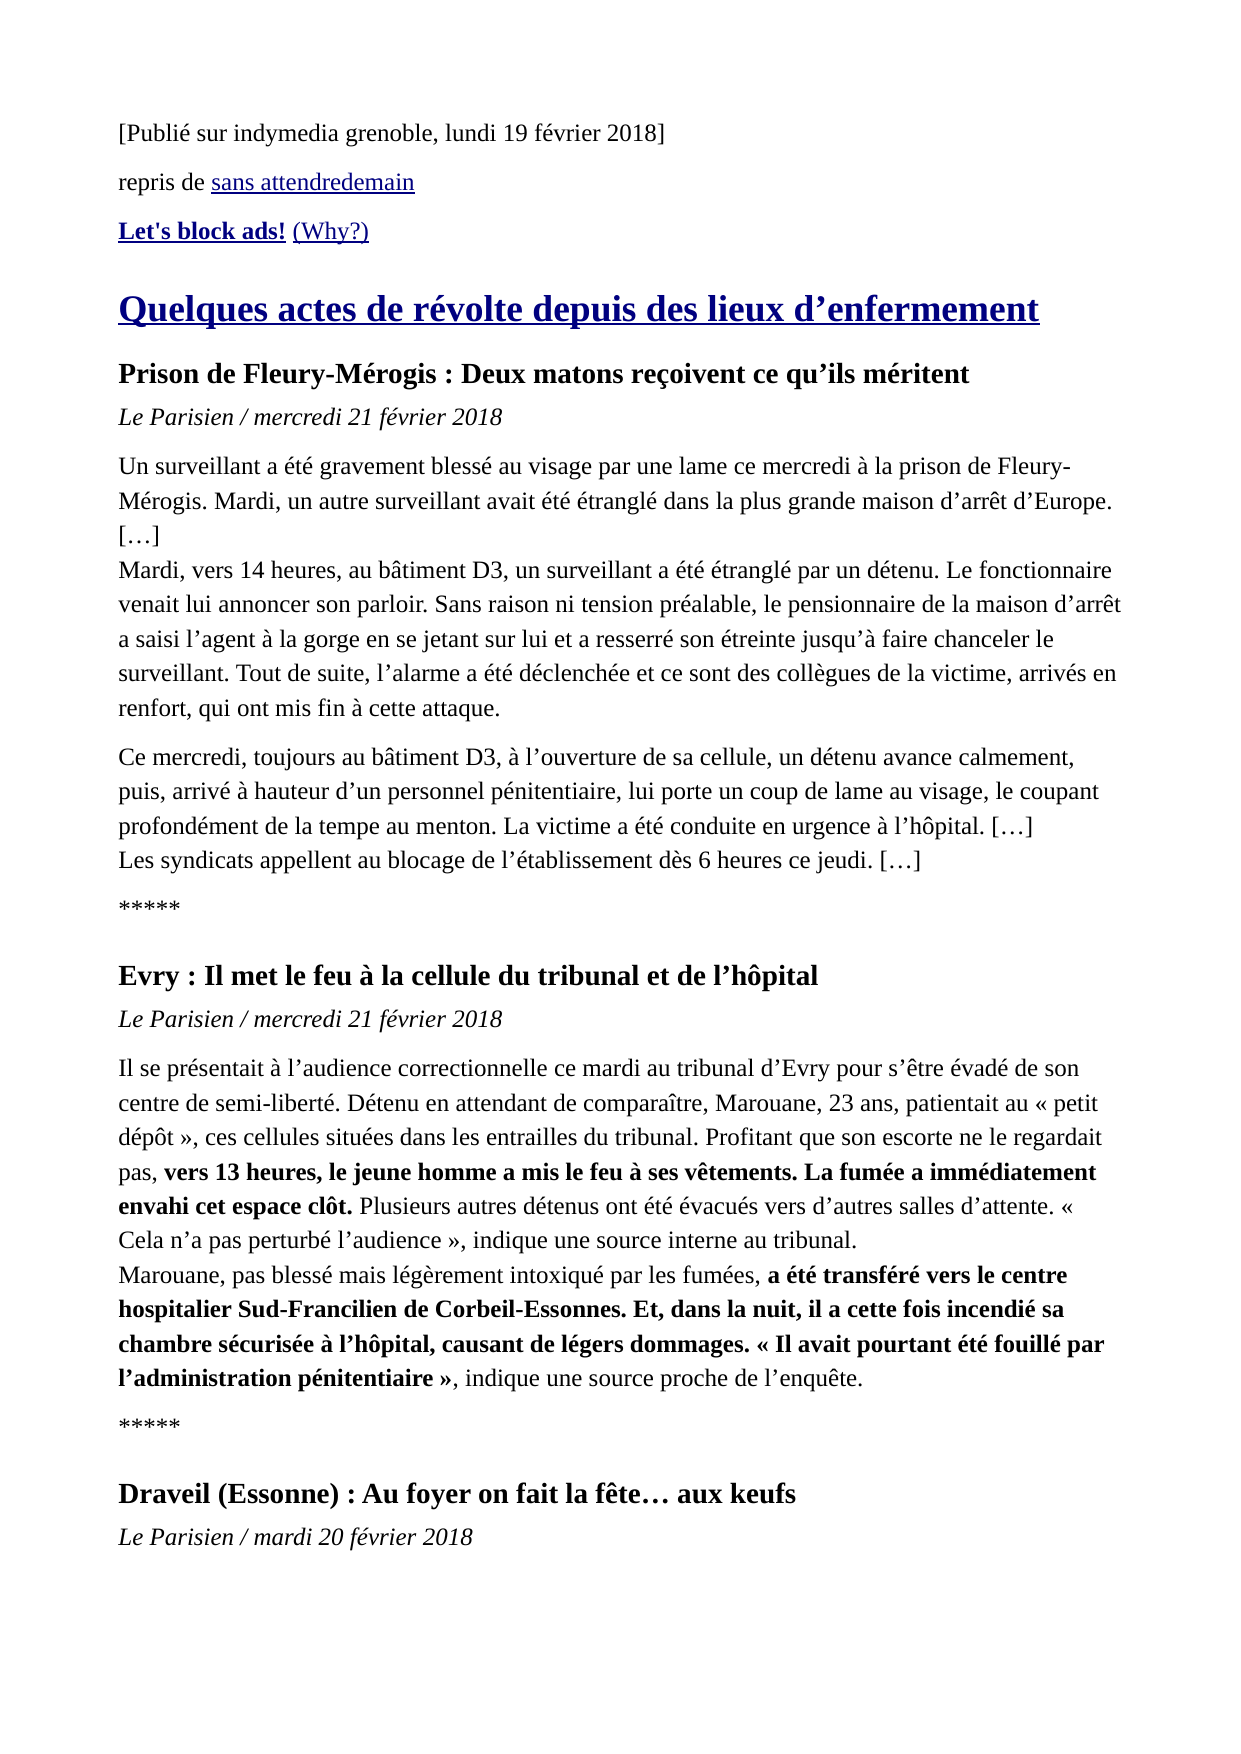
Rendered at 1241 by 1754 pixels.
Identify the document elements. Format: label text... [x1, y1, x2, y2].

subtitle Prison de Fleury-Mérogis : Deux matons reçoivent ce qu’ils méritent [118, 356, 1122, 390]
text [Publié sur indymedia grenoble, lundi 19 février 2018] [118, 118, 1122, 147]
text Let's block ads! (Why?) [118, 216, 1122, 245]
text ***** [118, 1412, 1122, 1441]
subtitle Quelques actes de révolte depuis des lieux d’enfermement [118, 286, 1122, 329]
text Le Parisien / mardi 20 février 2018 [118, 1522, 1122, 1551]
subtitle Evry : Il met le feu à la cellule du tribunal et de l’hôpital [118, 958, 1122, 992]
text repris de sans attendredemain [118, 167, 1122, 196]
text Ce mercredi, toujours au bâtiment D3, à l’ouverture de sa cellule, un détenu avance calmement, puis, arrivé à hauteur d’un personnel pénitentiaire, lui porte un coup de lame au visage, le coupant profondément de la tempe au menton. La victime a été conduite en urgence à l’hôpital. […] Les syndicats appellent au blocage de l’établissement dès 6 heures ce jeudi. […] [118, 742, 1122, 874]
subtitle Draveil (Essonne) : Au foyer on fait la fête… aux keufs [118, 1476, 1122, 1510]
text Le Parisien / mercredi 21 février 2018 [118, 1004, 1122, 1033]
text ***** [118, 894, 1122, 923]
text Le Parisien / mercredi 21 février 2018 [118, 402, 1122, 431]
text Un surveillant a été gravement blessé au visage par une lame ce mercredi à la prison de Fleury-Mérogis. Mardi, un autre surveillant avait été étranglé dans la plus grande maison d’arrêt d’Europe. […] Mardi, vers 14 heures, au bâtiment D3, un surveillant a été étranglé par un détenu. Le fonctionnaire venait lui annoncer son parloir. Sans raison ni tension préalable, le pensionnaire de la maison d’arrêt a saisi l’agent à la gorge en se jetant sur lui et a resserré son étreinte jusqu’à faire chanceler le surveillant. Tout de suite, l’alarme a été déclenchée et ce sont des collègues de la victime, arrivés en renfort, qui ont mis fin à cette attaque. [118, 451, 1122, 722]
text Il se présentait à l’audience correctionnelle ce mardi au tribunal d’Evry pour s’être évadé de son centre de semi-liberté. Détenu en attendant de comparaître, Marouane, 23 ans, patientait au « petit dépôt », ces cellules situées dans les entrailles du tribunal. Profitant que son escorte ne le regardait pas, vers 13 heures, le jeune homme a mis le feu à ses vêtements. La fumée a immédiatement envahi cet espace clôt. Plusieurs autres détenus ont été évacués vers d’autres salles d’attente. « Cela n’a pas perturbé l’audience », indique une source interne au tribunal. Marouane, pas blessé mais légèrement intoxiqué par les fumées, a été transféré vers le centre hospitalier Sud-Francilien de Corbeil-Essonnes. Et, dans la nuit, il a cette fois incendié sa chambre sécurisée à l’hôpital, causant de légers dommages. « Il avait pourtant été fouillé par l’administration pénitentiaire », indique une source proche de l’enquête. [118, 1053, 1122, 1392]
